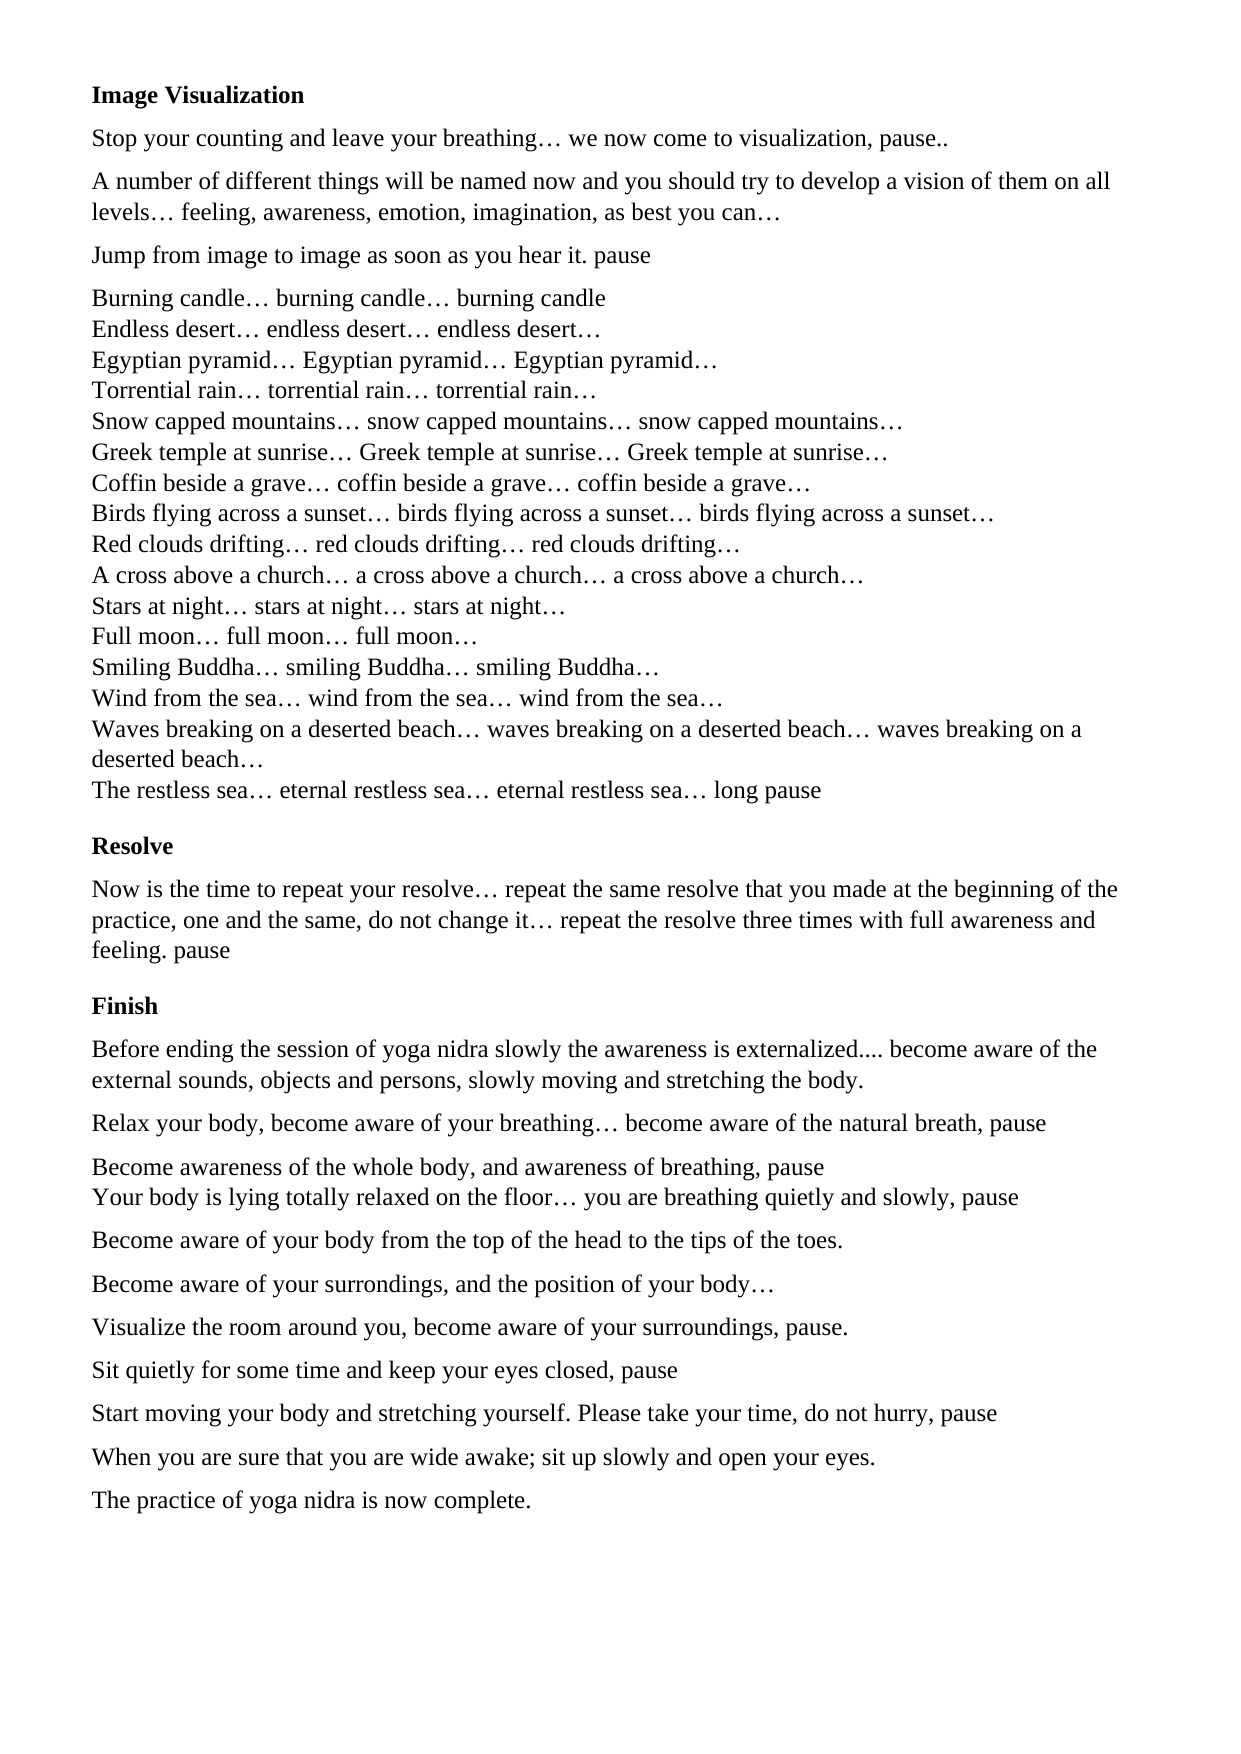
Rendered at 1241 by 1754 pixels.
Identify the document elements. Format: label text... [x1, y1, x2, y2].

text Relax your body, become aware of your breathing… become aware of the natural breath, pause [91, 1108, 1152, 1137]
text Stop your counting and leave your breathing… we now come to visualization, pause.. [91, 123, 1152, 152]
text Sit quietly for some time and keep your eyes closed, pause [91, 1355, 1152, 1384]
text Become aware of your surrondings, and the position of your body… [91, 1269, 1152, 1298]
text Jump from image to image as soon as you hear it. pause [91, 240, 1152, 269]
text Burning candle… burning candle… burning candle Endless desert… endless desert… endless desert… Egyptian pyramid… Egyptian pyramid… Egyptian pyramid… Torrential rain… torrential rain… torrential rain… Snow capped mountains… snow capped mountains… snow capped mountains… Greek temple at sunrise… Greek temple at sunrise… Greek temple at sunrise… Coffin beside a grave… coffin beside a grave… coffin beside a grave… Birds flying across a sunset… birds flying across a sunset… birds flying across a sunset… Red clouds drifting… red clouds drifting… red clouds drifting… A cross above a church… a cross above a church… a cross above a church… Stars at night… stars at night… stars at night… Full moon… full moon… full moon… Smiling Buddha… smiling Buddha… smiling Buddha… Wind from the sea… wind from the sea… wind from the sea… Waves breaking on a deserted beach… waves breaking on a deserted beach… waves breaking on a deserted beach… The restless sea… eternal restless sea… eternal restless sea… long pause [91, 283, 1152, 804]
text Become aware of your body from the top of the head to the tips of the toes. [91, 1226, 1152, 1254]
text Start moving your body and stretching yourself. Please take your time, do not hurry, pause [91, 1398, 1152, 1427]
subtitle Image Visualization [91, 80, 1152, 108]
text When you are sure that you are wide awake; sit up slowly and open your eyes. [91, 1442, 1152, 1471]
text Visualize the room around you, become aware of your surroundings, pause. [91, 1312, 1152, 1341]
text Before ending the session of yoga nidra slowly the awareness is externalized.... become aware of the external sounds, objects and persons, slowly moving and stretching the body. [91, 1034, 1152, 1094]
text The practice of yoga nidra is now complete. [91, 1485, 1152, 1514]
subtitle Resolve [91, 831, 1152, 859]
subtitle Finish [91, 991, 1152, 1020]
text Become awareness of the whole body, and awareness of breathing, pause Your body is lying totally relaxed on the floor… you are breathing quietly and slowly, pause [91, 1152, 1152, 1211]
text A number of different things will be named now and you should try to develop a vision of them on all levels… feeling, awareness, emotion, imagination, as best you can… [91, 166, 1152, 226]
text Now is the time to repeat your resolve… repeat the same resolve that you made at the beginning of the practice, one and the same, do not change it… repeat the resolve three times with full awareness and feeling. pause [91, 874, 1152, 964]
